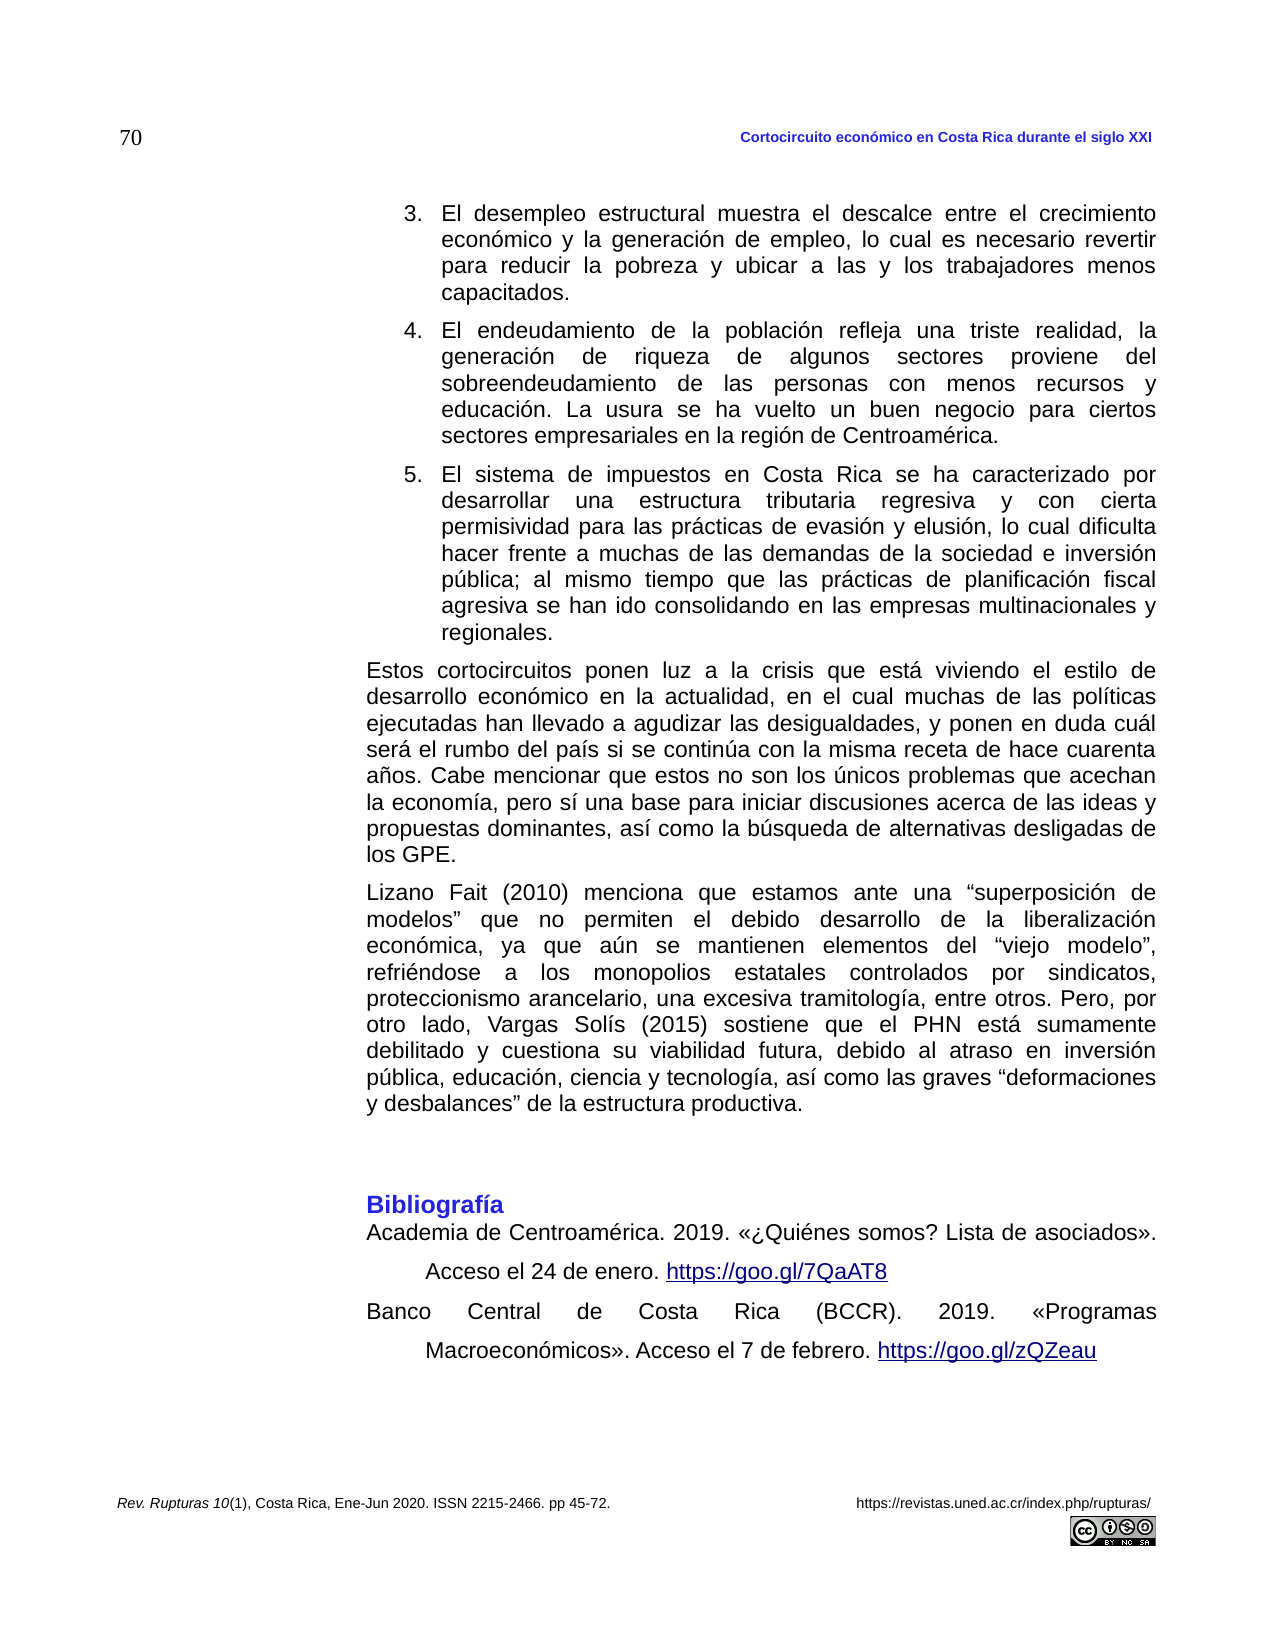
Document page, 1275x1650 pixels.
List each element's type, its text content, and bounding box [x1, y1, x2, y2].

subtitle Bibliografía [366, 1190, 1157, 1219]
text Estos cortocircuitos ponen luz a la crisis que está viviendo el estilo de desarrollo económico en la actualidad, en el cual muchas de las políticas ejecutadas han llevado a agudizar las desigualdades, y ponen en duda cuál será el rumbo del país si se continúa con la misma receta de hace cuarenta años. Cabe mencionar que estos no son los únicos problemas que acechan la economía, pero sí una base para iniciar discusiones acerca de las ideas y propuestas dominantes, así como la búsqueda de alternativas desligadas de los GPE. [366, 657, 1157, 868]
list El endeudamiento de la población refleja una triste realidad, la generación de riqueza de algunos sectores proviene del sobreendeudamiento de las personas con menos recursos y educación. La usura se ha vuelto un buen negocio para ciertos sectores empresariales en la región de Centroamérica. [404, 317, 1157, 449]
text Banco Central de Costa Rica (BCCR). 2019. «Programas Macroeconómicos». Acceso el 7 de febrero. https://goo.gl/zQZeau [366, 1298, 1157, 1364]
text Academia de Centroamérica. 2019. «¿Quiénes somos? Lista de asociados». Acceso el 24 de enero. https://goo.gl/7QaAT8 [366, 1219, 1157, 1285]
list El desempleo estructural muestra el descalce entre el crecimiento económico y la generación de empleo, lo cual es necesario revertir para reducir la pobreza y ubicar a las y los trabajadores menos capacitados. [404, 200, 1157, 305]
picture [1070, 1516, 1156, 1546]
text Lizano Fait (2010) menciona que estamos ante una “superposición de modelos” que no permiten el debido desarrollo de la liberalización económica, ya que aún se mantienen elementos del “viejo modelo”, refriéndose a los monopolios estatales controlados por sindicatos, proteccionismo arancelario, una excesiva tramitología, entre otros. Pero, por otro lado, Vargas Solís (2015) sostiene que el PHN está sumamente debilitado y cuestiona su viabilidad futura, debido al atraso en inversión pública, educación, ciencia y tecnología, así como las graves “deformaciones y desbalances” de la estructura productiva. [366, 879, 1157, 1117]
list El sistema de impuestos en Costa Rica se ha caracterizado por desarrollar una estructura tributaria regresiva y con cierta permisividad para las prácticas de evasión y elusión, lo cual dificulta hacer frente a muchas de las demandas de la sociedad e inversión pública; al mismo tiempo que las prácticas de planificación fiscal agresiva se han ido consolidando en las empresas multinacionales y regionales. [404, 461, 1157, 645]
